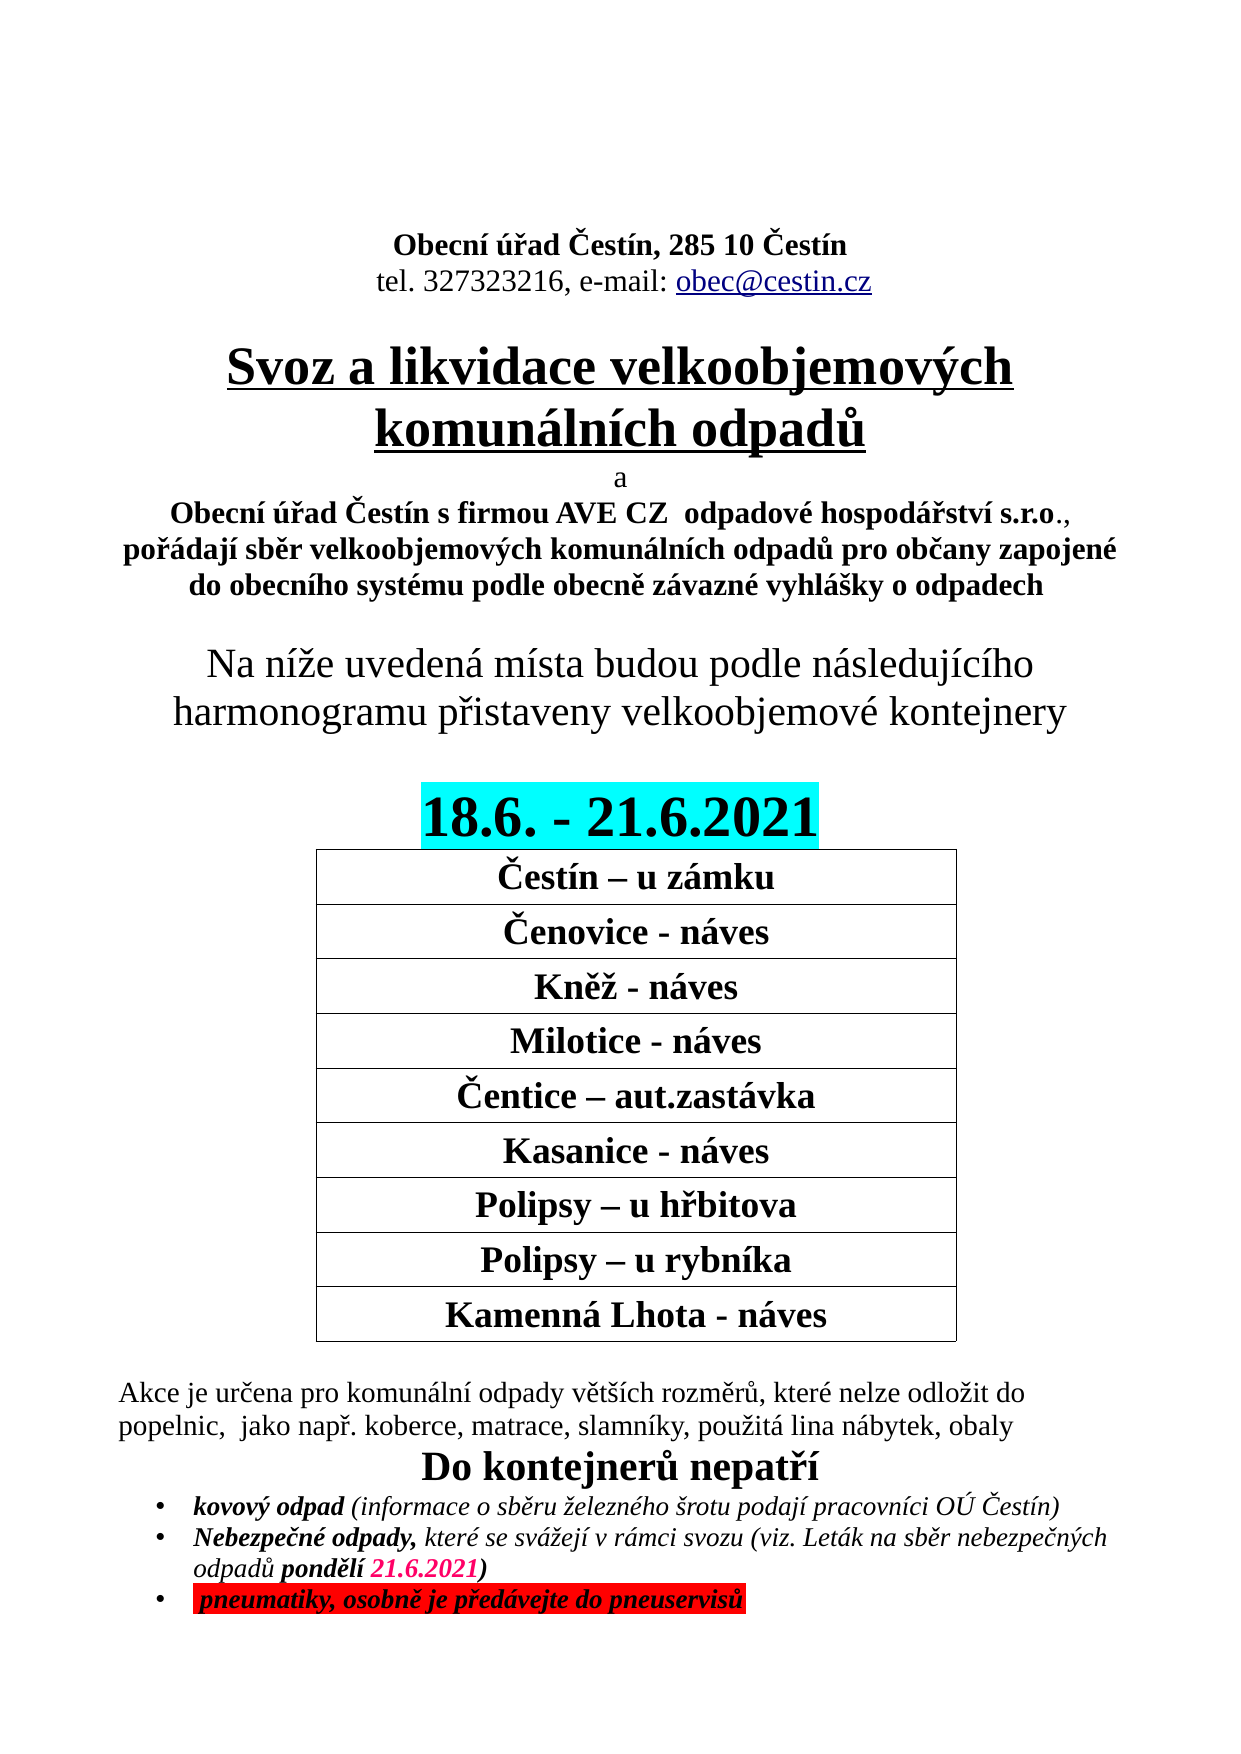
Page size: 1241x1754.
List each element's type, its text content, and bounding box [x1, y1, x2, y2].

table_cell Polipsy – u rybníka [317, 1233, 956, 1286]
table_cell Milotice - náves [317, 1014, 956, 1068]
text tel. 327323216, e-mail: obec@cestin.cz [118, 262, 1122, 298]
text Svoz a likvidace velkoobjemových komunálních odpadů [118, 334, 1122, 458]
list pneumatiky, osobně je předávejte do pneuservisů [156, 1583, 1122, 1614]
table_cell Polipsy – u hřbitova [317, 1178, 956, 1232]
table_cell Kasanice - náves [317, 1123, 956, 1177]
table_cell Čenovice - náves [317, 905, 956, 958]
text Obecní úřad Čestín s firmou AVE CZ odpadové hospodářství s.r.o., pořádají sběr velkoobjemových komunálních odpadů pro občany zapojené do obecního systému podle obecně závazné vyhlášky o odpadech [118, 494, 1122, 602]
text Na níže uvedená místa budou podle následujícího harmonogramu přistaveny velkoobjemové kontejnery [118, 638, 1122, 734]
table_header Čestín – u zámku [317, 850, 956, 903]
table_cell Čentice – aut.zastávka [317, 1069, 956, 1122]
text a [118, 458, 1122, 494]
list kovový odpad (informace o sběru železného šrotu podají pracovníci OÚ Čestín) [156, 1490, 1122, 1521]
list Nebezpečné odpady, které se svážejí v rámci svozu (viz. Leták na sběr nebezpečných odpadů pondělí 21.6.2021) [156, 1521, 1122, 1583]
text 18.6. - 21.6.2021 [118, 782, 1122, 849]
text Do kontejnerů nepatří [118, 1442, 1122, 1490]
text Akce je určena pro komunální odpady větších rozměrů, které nelze odložit do popelnic, jako např. koberce, matrace, slamníky, použitá lina nábytek, obaly [118, 1375, 1122, 1442]
text Obecní úřad Čestín, 285 10 Čestín [118, 226, 1122, 262]
table_cell Kamenná Lhota - náves [317, 1287, 956, 1341]
table_cell Kněž - náves [317, 959, 956, 1013]
